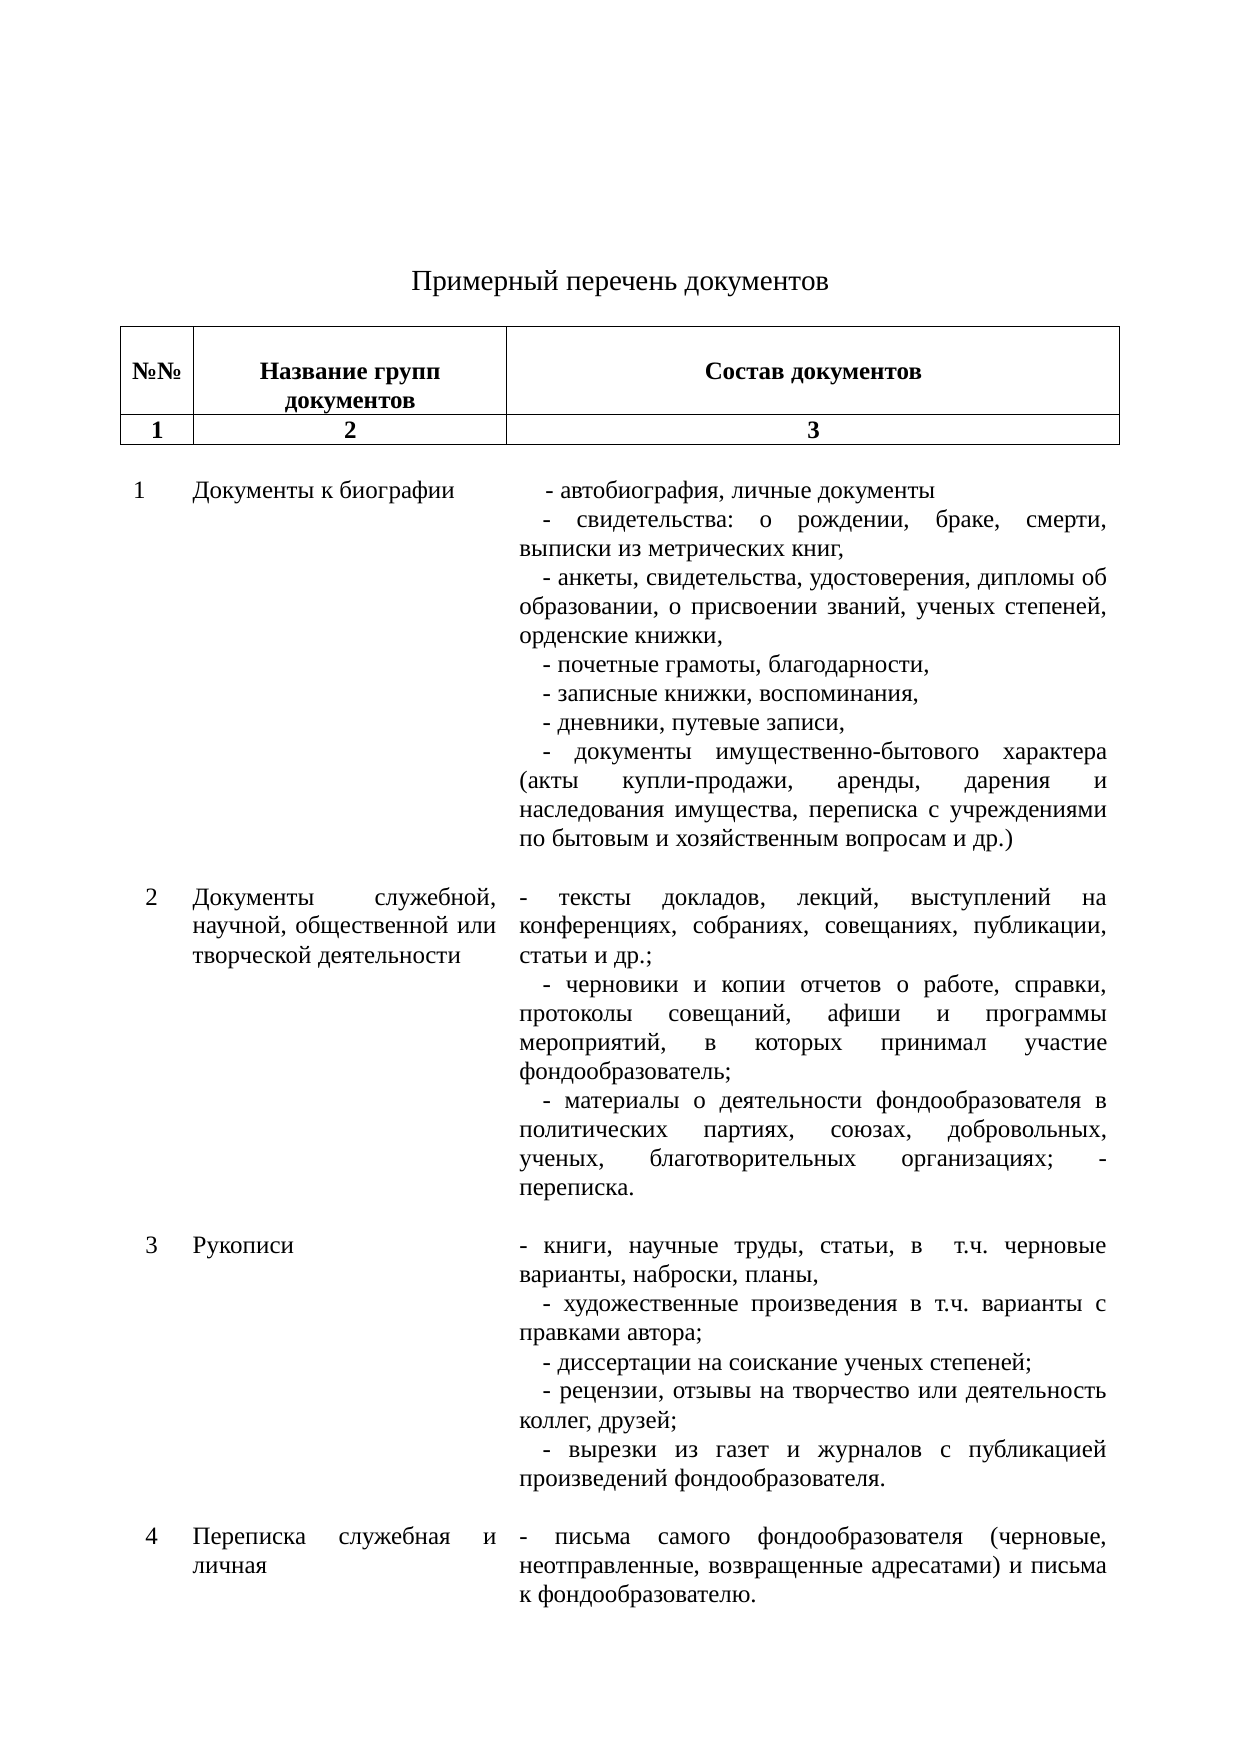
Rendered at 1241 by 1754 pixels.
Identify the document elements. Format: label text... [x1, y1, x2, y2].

table_header - автобиография, личные документы - свидетельства: о рождении, браке, смерти, выписки из метрических книг, - анкеты, свидетельства, удостоверения, дипломы об образовании, о присвоении званий, ученых степеней, орденские книжки, - почетные грамоты, благодарности, - записные книжки, воспоминания, - дневники, путевые записи, - документы имущественно-бытового характера (акты купли-продажи, аренды, дарения и наследования имущества, переписка с учреждениями по бытовым и хозяйственным вопросам и др.) [508, 475, 1118, 852]
table_cell 4 [122, 1492, 181, 1608]
table_cell Рукописи [181, 1201, 508, 1492]
table_cell 3 [122, 1201, 181, 1492]
table_header №№ [121, 327, 193, 414]
table_cell 2 [122, 852, 181, 1201]
table_cell Документы служебной, научной, общественной или творческой деятельности [181, 852, 508, 1201]
table_header Документы к биографии [181, 475, 508, 852]
table_cell - книги, научные труды, статьи, в т.ч. черновые варианты, наброски, планы, - художественные произведения в т.ч. варианты с правками автора; - диссертации на соискание ученых степеней; - рецензии, отзывы на творчество или деятельность коллег, друзей; - вырезки из газет и журналов с публикацией произведений фондообразователя. [508, 1201, 1118, 1492]
table_cell - тексты докладов, лекций, выступлений на конференциях, собраниях, совещаниях, публикации, статьи и др.; - черновики и копии отчетов о работе, справки, протоколы совещаний, афиши и программы мероприятий, в которых принимал участие фондообразователь; - материалы о деятельности фондообразователя в политических партиях, союзах, добровольных, ученых, благотворительных организациях; - переписка. [508, 852, 1118, 1201]
table_cell 3 [507, 415, 1119, 444]
table_header Состав документов [507, 327, 1119, 414]
table_header 1 [122, 475, 181, 852]
table_cell 2 [194, 415, 506, 444]
table_cell Переписка служебная и личная [181, 1492, 508, 1608]
table_cell 1 [121, 415, 193, 444]
table_cell - письма самого фондообразователя (черновые, неотправленные, возвращенные адресатами) и письма к фондообразователю. [508, 1492, 1118, 1608]
table_header Название групп документов [194, 327, 506, 414]
text Примерный перечень документов [118, 263, 1122, 297]
